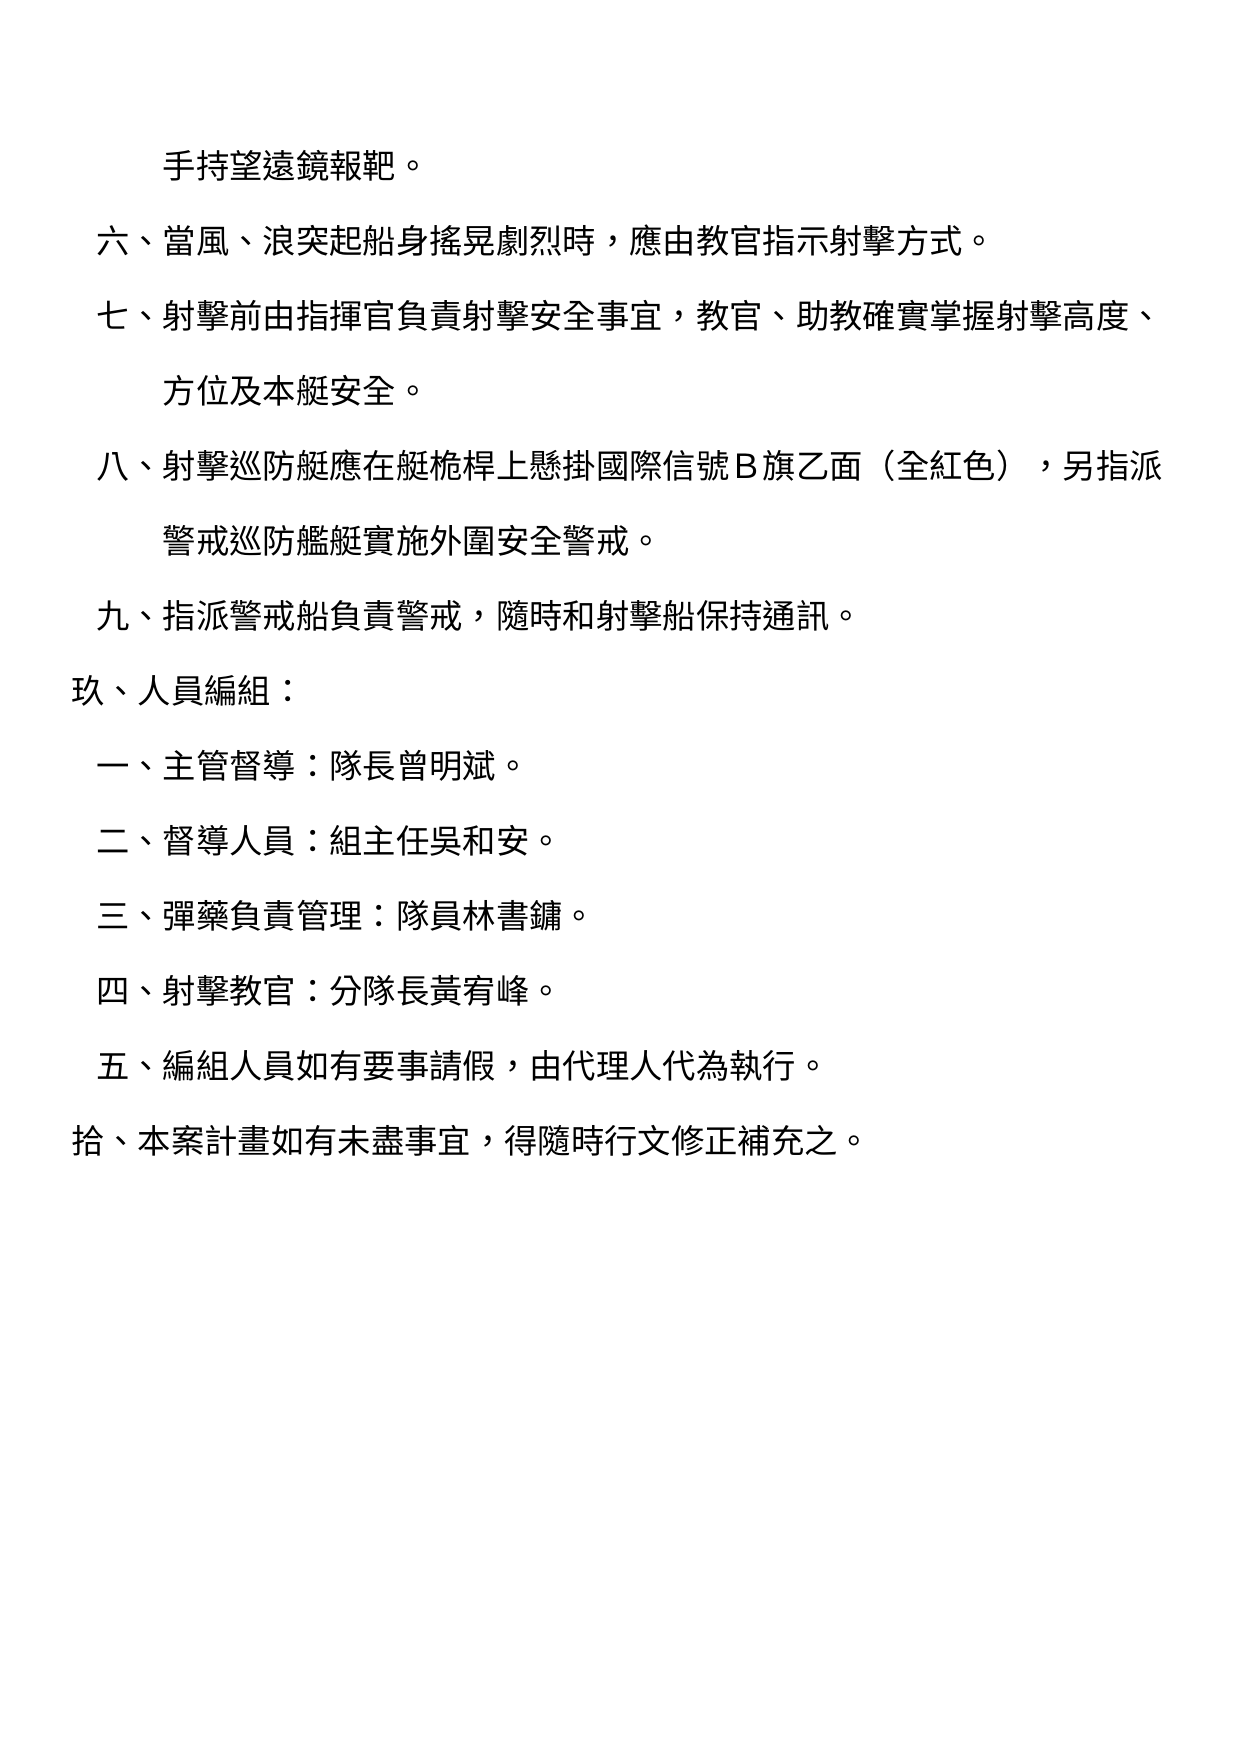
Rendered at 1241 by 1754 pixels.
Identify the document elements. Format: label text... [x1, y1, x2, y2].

text 六、當風、浪突起船身搖晃劇烈時，應由教官指示射擊方式。 [96, 202, 1169, 277]
text 九、指派警戒船負責警戒，隨時和射擊船保持通訊。 [96, 577, 1169, 652]
text 七、射擊前由指揮官負責射擊安全事宜，教官、助教確實掌握射擊高度、方位及本艇安全。 [96, 277, 1169, 427]
text 拾、本案計畫如有未盡事宜，得隨時行文修正補充之。 [71, 1102, 1169, 1177]
text 手持望遠鏡報靶。 [96, 127, 1169, 202]
text 二、督導人員：組主任吳和安。 [96, 802, 1169, 877]
text 五、編組人員如有要事請假，由代理人代為執行。 [96, 1027, 1169, 1102]
text 四、射擊教官：分隊長黃宥峰。 [96, 952, 1169, 1027]
text 三、彈藥負責管理：隊員林書鏞。 [96, 877, 1169, 952]
text 一、主管督導：隊長曾明斌。 [96, 727, 1169, 802]
text 八、射擊巡防艇應在艇桅桿上懸掛國際信號Ｂ旗乙面（全紅色），另指派警戒巡防艦艇實施外圍安全警戒。 [96, 427, 1169, 577]
text 玖、人員編組： [71, 652, 1169, 727]
